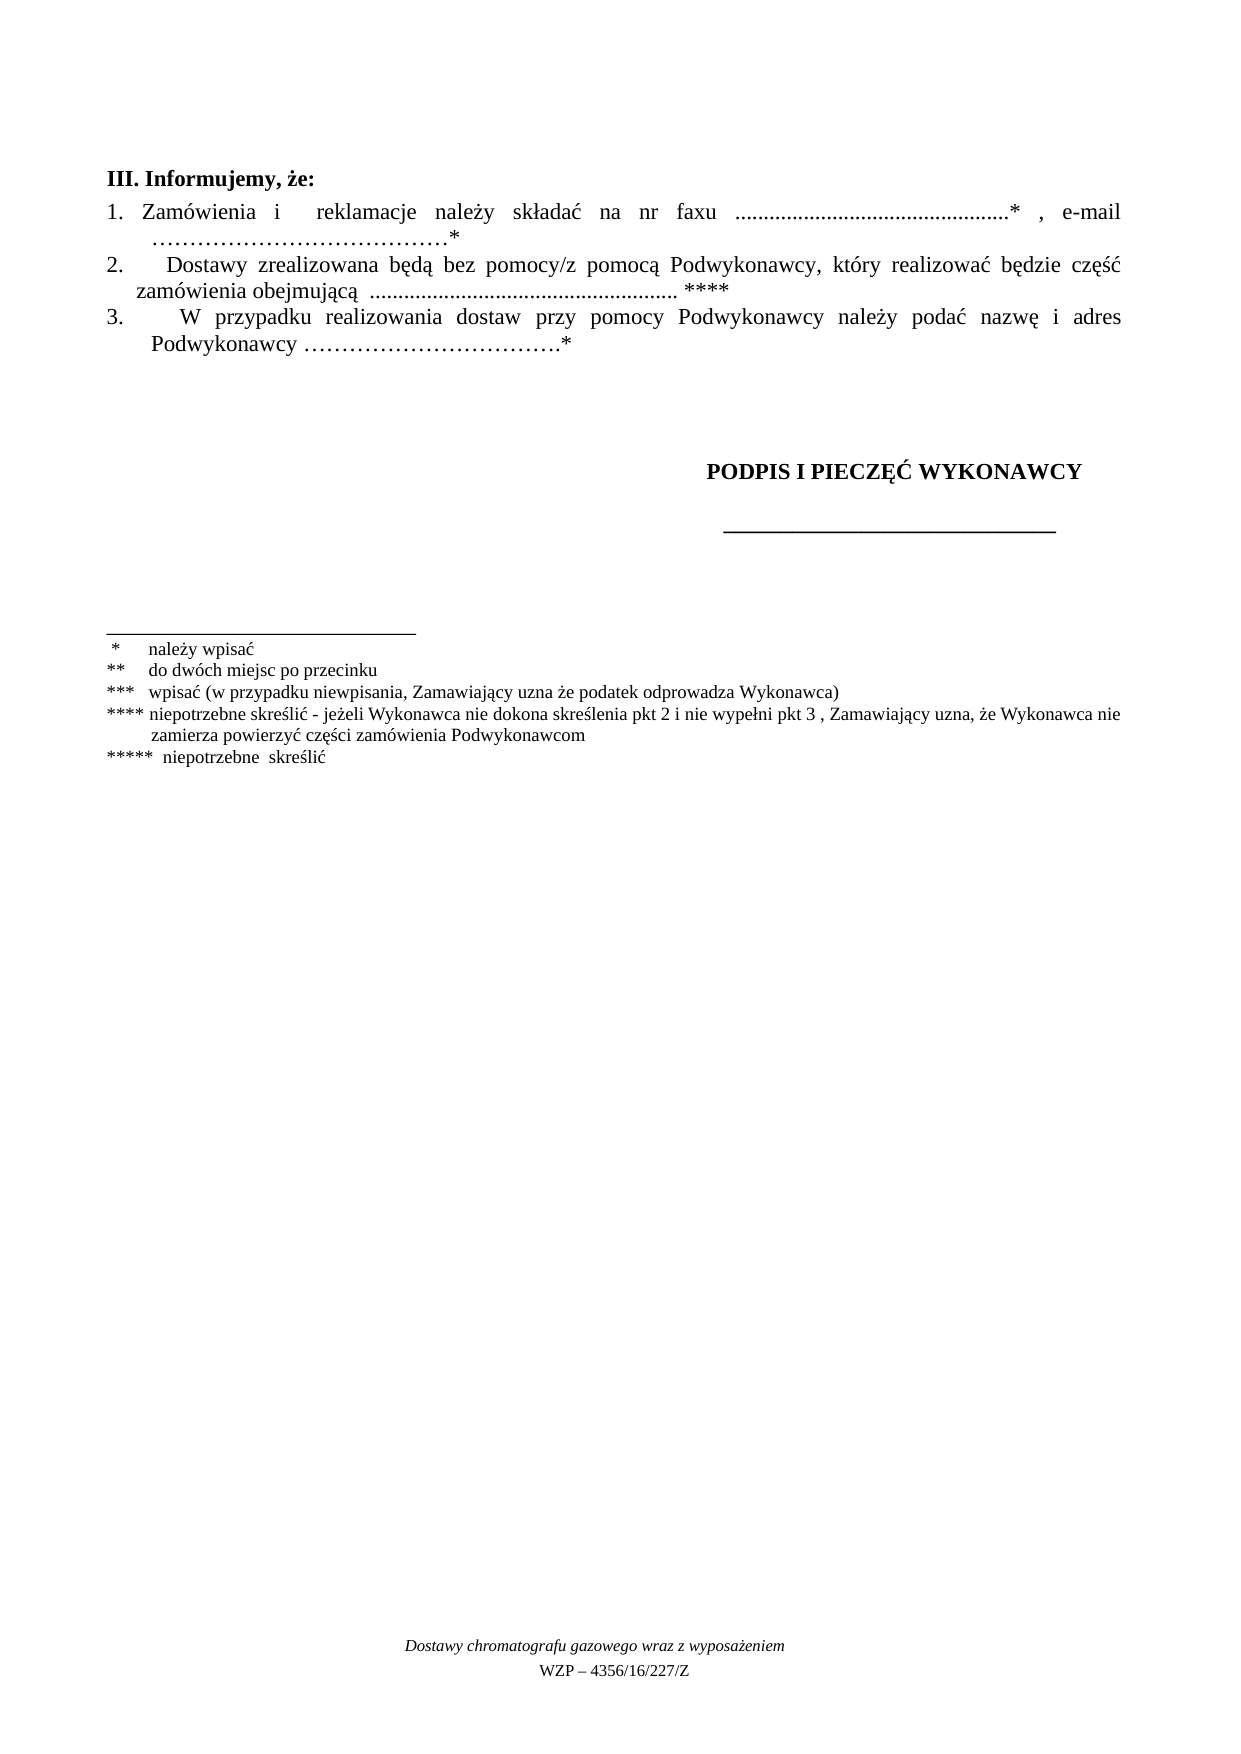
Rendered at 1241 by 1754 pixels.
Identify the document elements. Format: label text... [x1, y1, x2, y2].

text 1. Zamówienia i reklamacje należy składać na nr faxu ................................................* , e-mail …………………………………* [106, 198, 1122, 251]
text *** wpisać (w przypadku niewpisania, Zamawiający uzna że podatek odprowadza Wykonawca) [106, 681, 1122, 702]
text PODPIS I PIECZĘĆ WYKONAWCY [706, 458, 1122, 484]
text _____________________________ [106, 509, 1122, 536]
text 2. Dostawy zrealizowana będą bez pomocy/z pomocą Podwykonawcy, który realizować będzie część zamówienia obejmującą ...................................................... **** [106, 251, 1122, 303]
text 3. W przypadku realizowania dostaw przy pomocy Podwykonawcy należy podać nazwę i adres Podwykonawcy …………………………….* [106, 303, 1122, 356]
text III. Informujemy, że: [107, 165, 1122, 192]
text **** niepotrzebne skreślić - jeżeli Wykonawca nie dokona skreślenia pkt 2 i nie wypełni pkt 3 , Zamawiający uzna, że Wykonawca nie zamierza powierzyć części zamówienia Podwykonawcom [106, 702, 1122, 746]
text * należy wpisać [106, 638, 1122, 659]
text ___________________________ [106, 611, 1122, 638]
text ** do dwóch miejsc po przecinku [106, 659, 1122, 681]
text ***** niepotrzebne skreślić [106, 746, 1122, 767]
